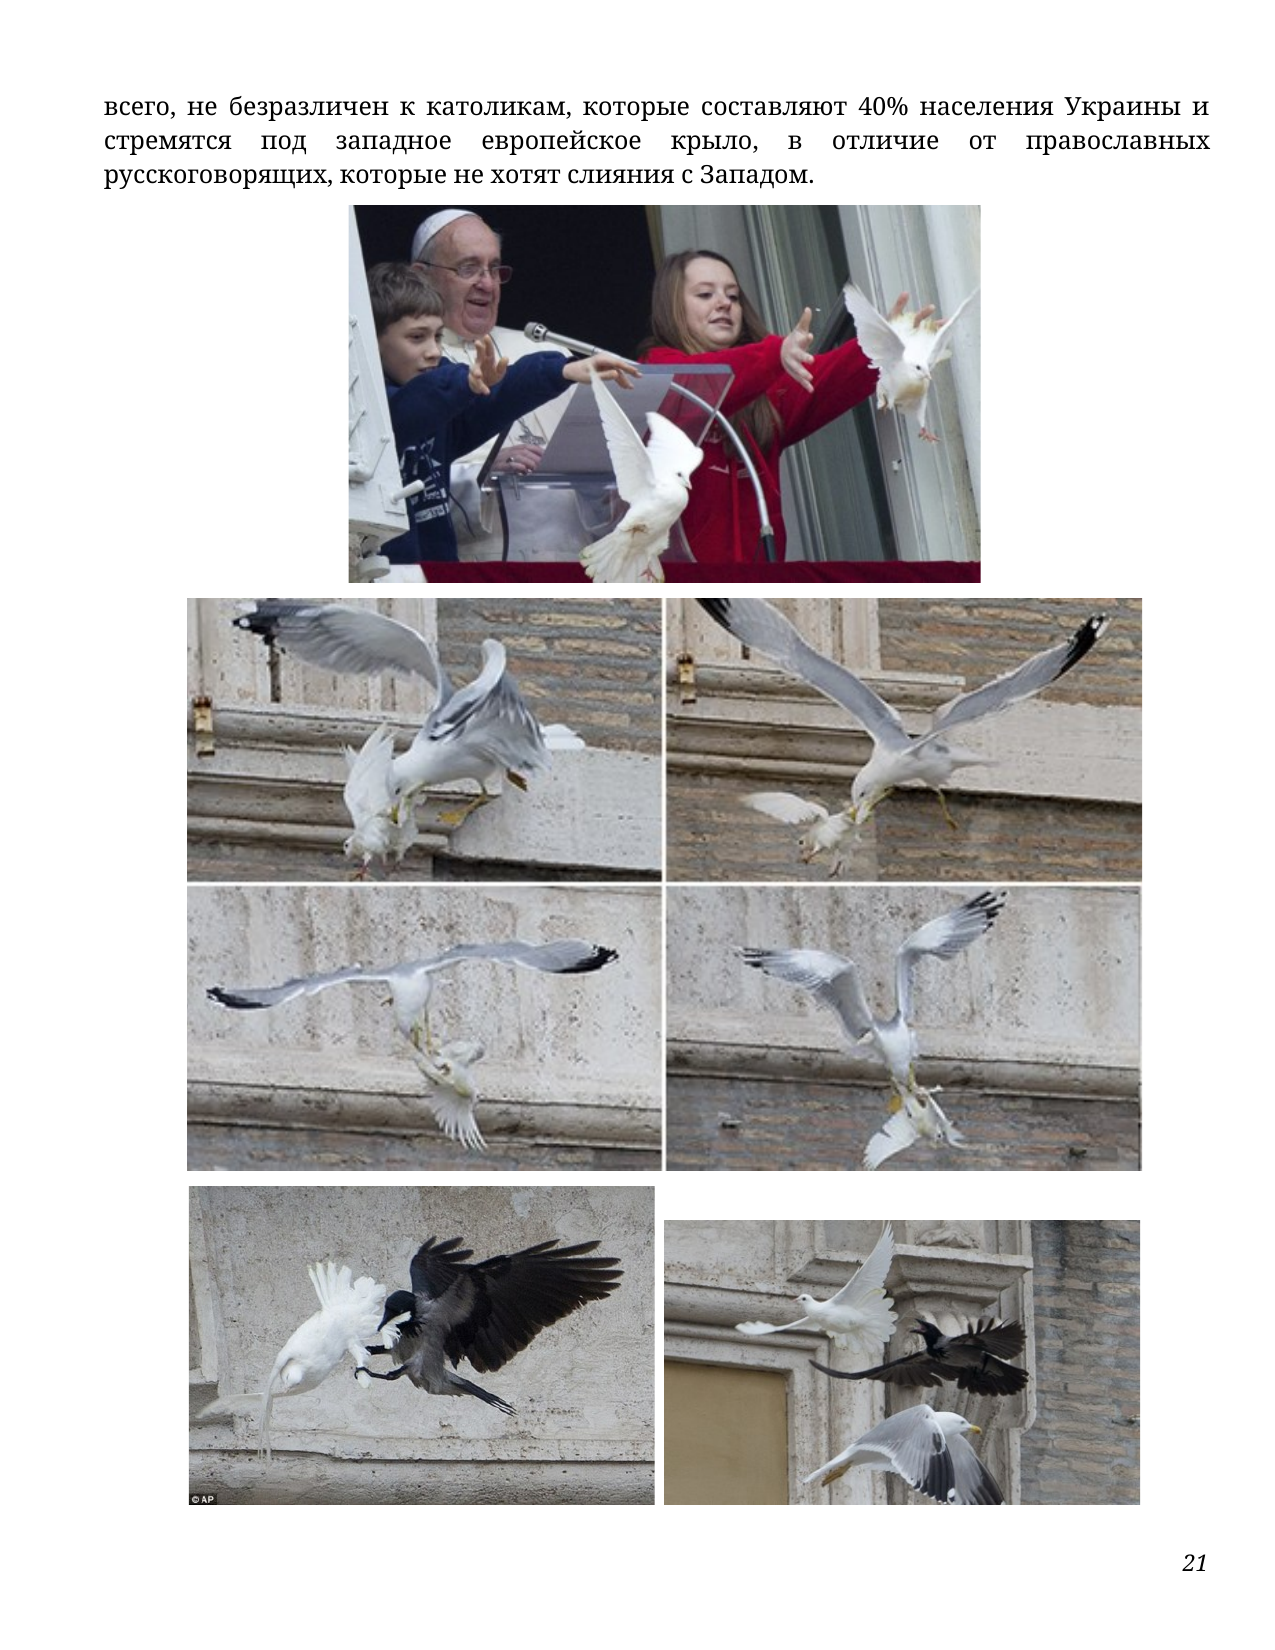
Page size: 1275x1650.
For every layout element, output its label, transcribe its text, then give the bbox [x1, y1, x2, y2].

picture [187, 598, 1143, 1171]
picture [348, 205, 981, 583]
text всего, не безразличен к католикам, которые составляют 40% населения Украины и стремятся под западное европейское крыло, в отличие от православных русскоговорящих, которые не хотят слияния с Западом. [103, 89, 1211, 191]
picture [188, 1186, 655, 1505]
picture [664, 1220, 1141, 1505]
